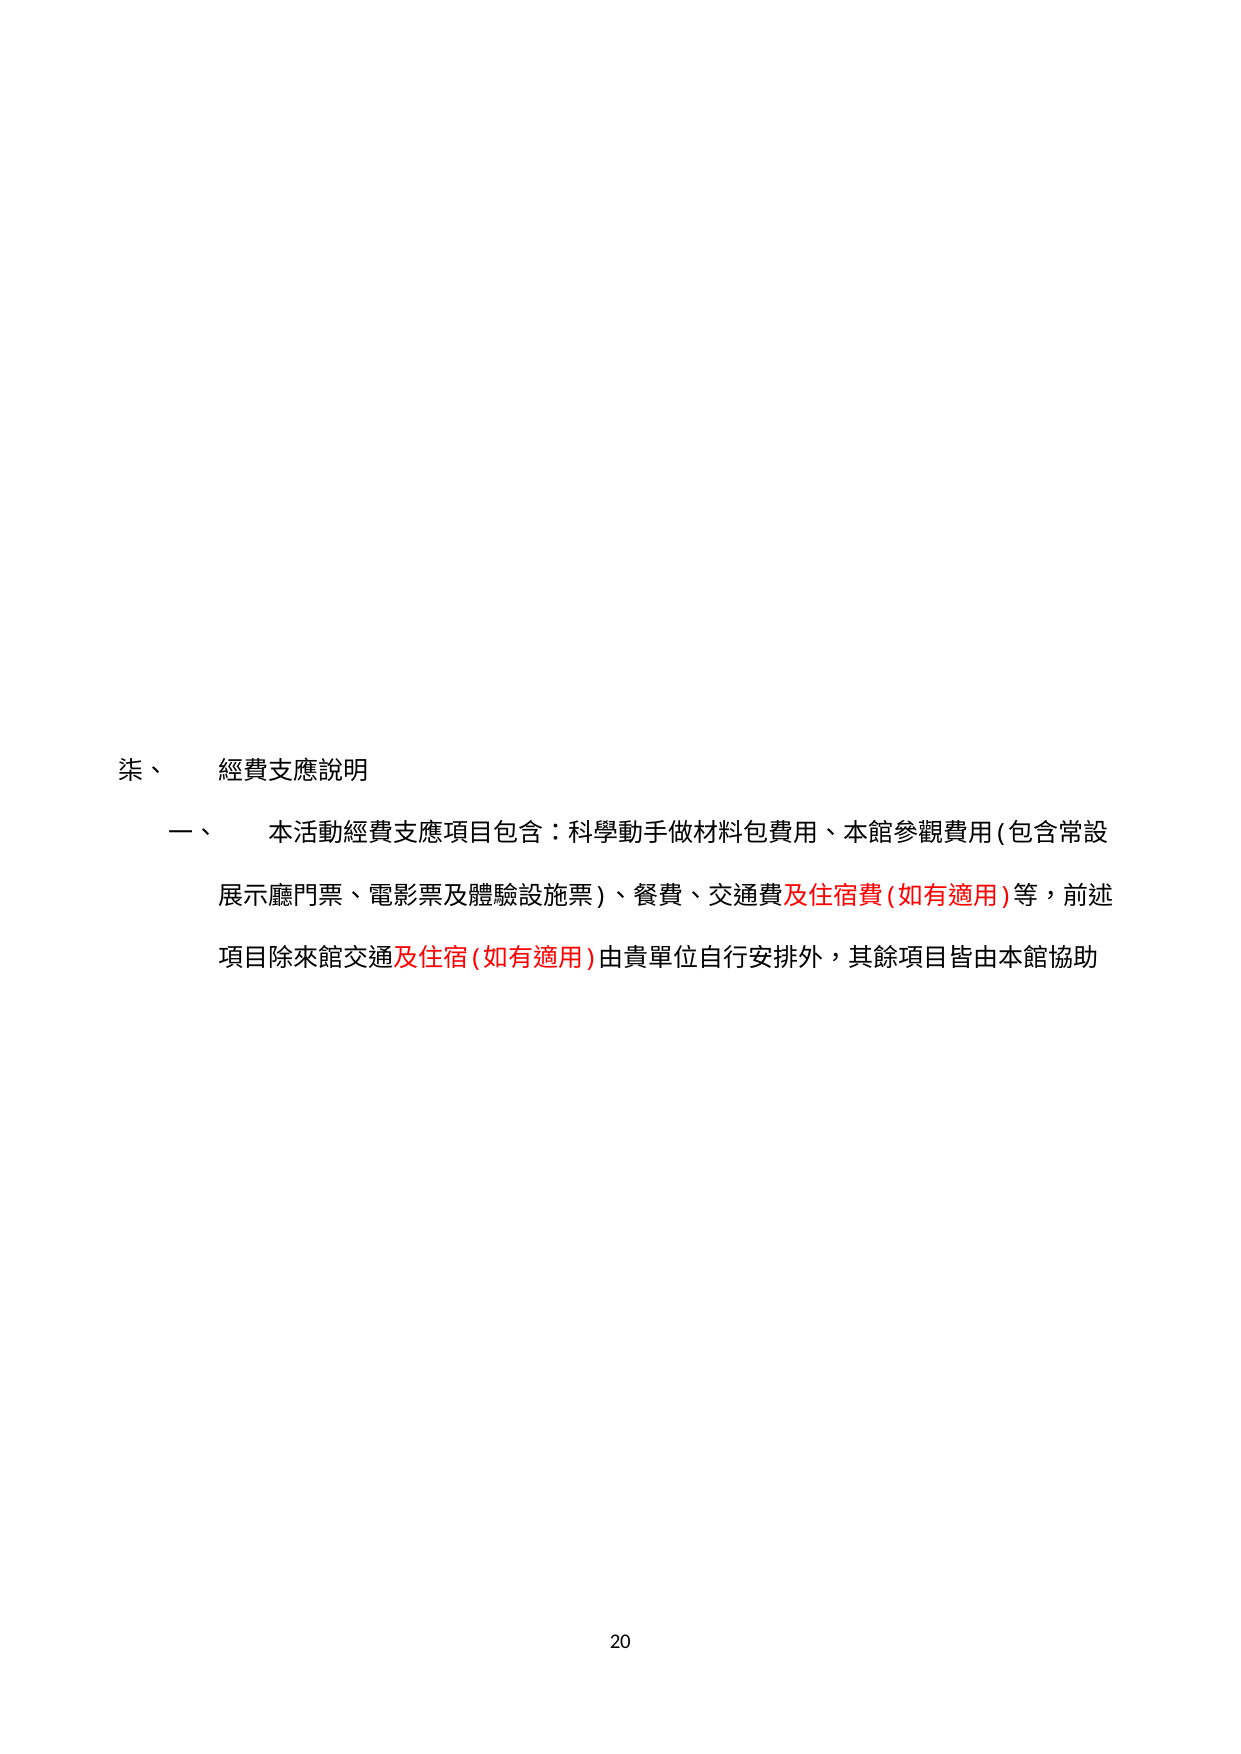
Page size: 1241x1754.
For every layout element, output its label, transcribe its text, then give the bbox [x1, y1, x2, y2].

list 經費支應說明 [118, 727, 1122, 789]
list 本活動經費支應項目包含：科學動手做材料包費用、本館參觀費用(包含常設展示廳門票、電影票及體驗設施票)、餐費、交通費及住宿費(如有適用)等，前述項目除來館交通及住宿(如有適用)由貴單位自行安排外，其餘項目皆由本館協助 [168, 789, 1122, 977]
